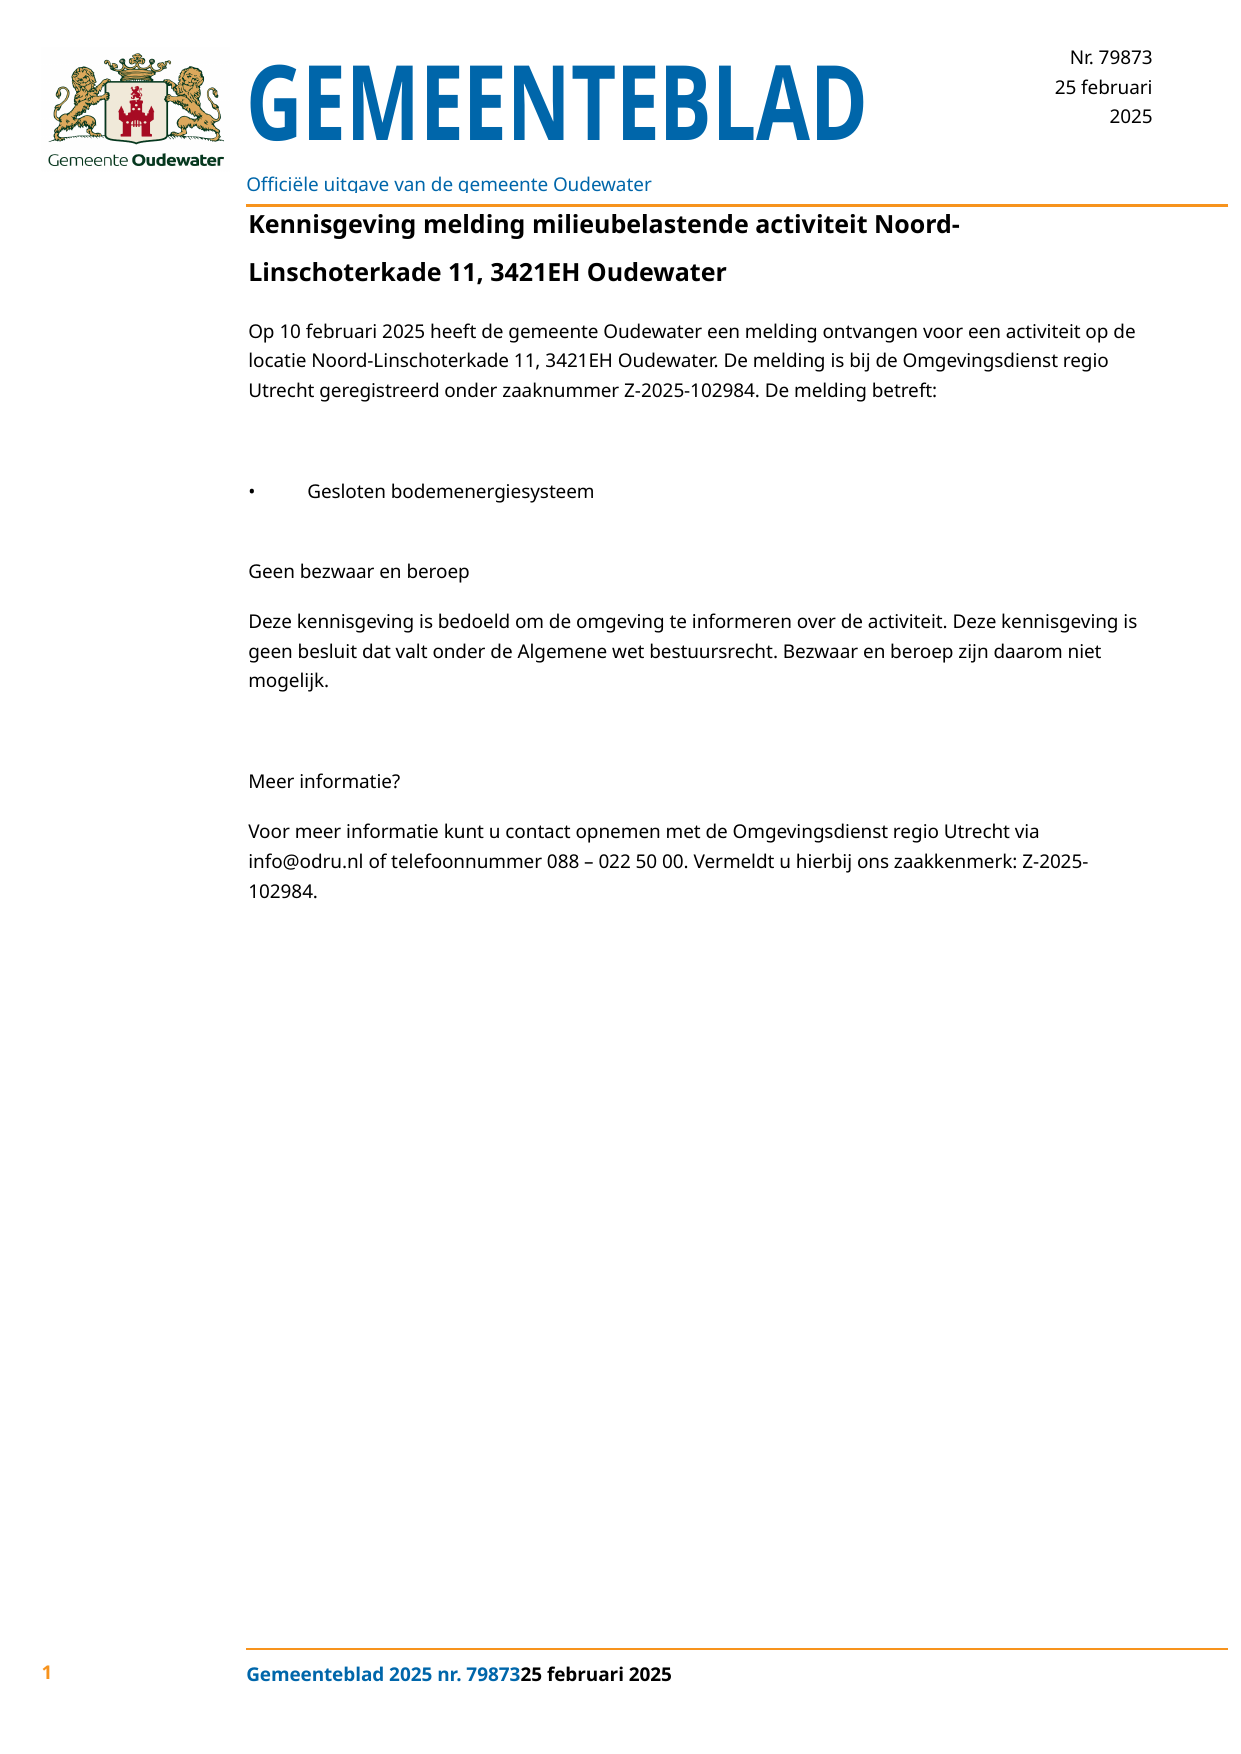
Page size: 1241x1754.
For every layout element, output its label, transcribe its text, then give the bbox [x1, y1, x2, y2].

text Voor meer informatie kunt u contact opnemen met de Omgevingsdienst regio Utrecht via info@odru.nl of telefoonnummer 088 – 022 50 00. Vermeldt u hierbij ons zaakkenmerk: Z-2025-102984. [248, 819, 1152, 904]
text Kennisgeving melding milieubelastende activiteit Noord-Linschoterkade 11, 3421EH Oudewater [248, 207, 1152, 288]
list Gesloten bodemenergiesysteem [248, 478, 1152, 504]
text Geen bezwaar en beroep [248, 558, 1152, 584]
text Deze kennisgeving is bedoeld om de omgeving te informeren over de activiteit. Deze kennisgeving is geen besluit dat valt onder de Algemene wet bestuursrecht. Bezwaar en beroep zijn daarom niet mogelijk. [248, 608, 1152, 693]
text Meer informatie? [248, 768, 1152, 794]
picture [41, 47, 231, 172]
text Op 10 februari 2025 heeft de gemeente Oudewater een melding ontvangen voor een activiteit op de locatie Noord-Linschoterkade 11, 3421EH Oudewater. De melding is bij de Omgevingsdienst regio Utrecht geregistreerd onder zaaknummer Z-2025-102984. De melding betreft: [248, 318, 1152, 403]
